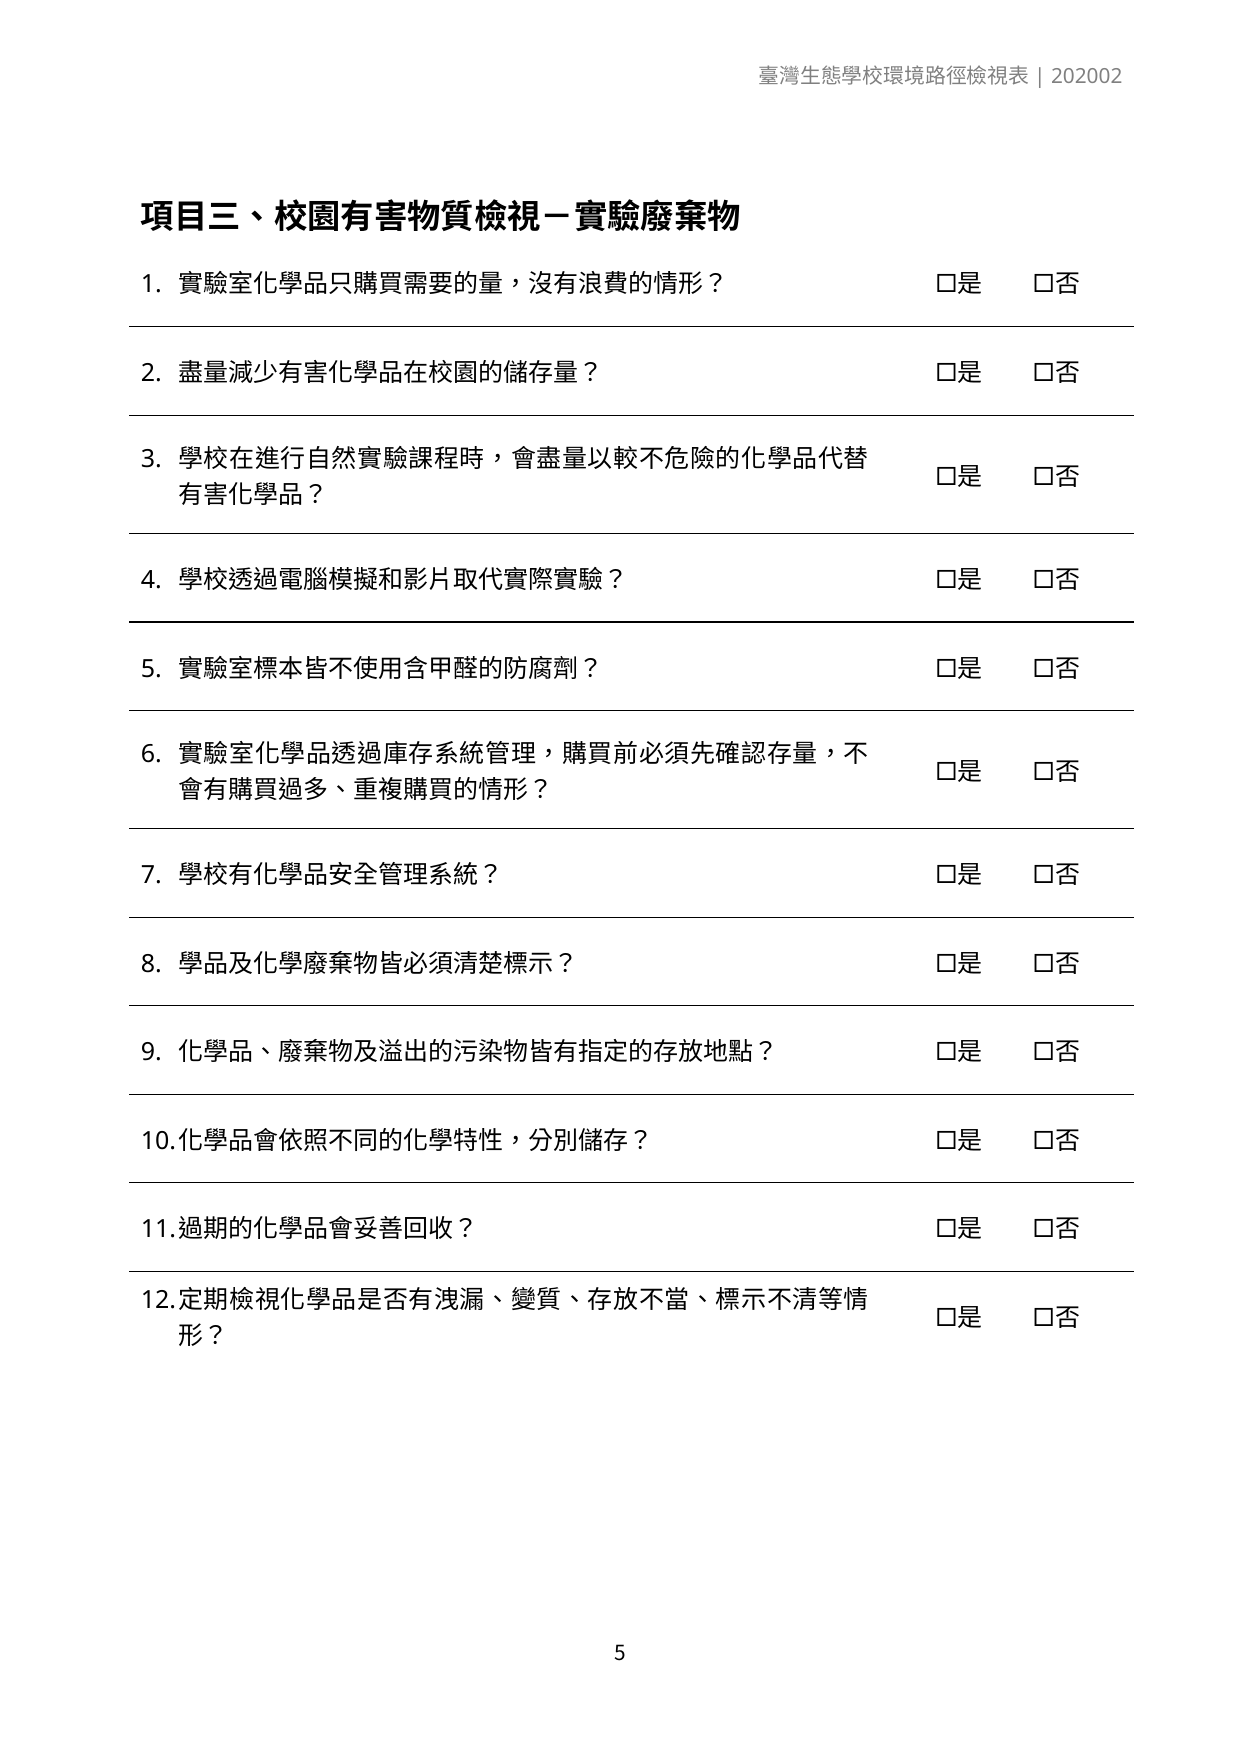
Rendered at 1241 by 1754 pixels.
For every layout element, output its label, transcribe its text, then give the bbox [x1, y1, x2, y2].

table_cell 是 否 [881, 1006, 1133, 1094]
table_cell 學校在進行自然實驗課程時，會盡量以較不危險的化學品代替有害化學品？ [129, 416, 881, 533]
table_cell 學品及化學廢棄物皆必須清楚標示？ [129, 918, 881, 1005]
table_cell 實驗室化學品透過庫存系統管理，購買前必須先確認存量，不會有購買過多、重複購買的情形？ [129, 711, 881, 828]
table_cell 是 否 [881, 623, 1133, 710]
table_cell 是 否 [881, 711, 1133, 828]
table_cell 盡量減少有害化學品在校園的儲存量？ [129, 327, 881, 415]
table_cell 實驗室標本皆不使用含甲醛的防腐劑？ [129, 623, 881, 710]
table_cell 是 否 [881, 327, 1133, 415]
table_cell 學校有化學品安全管理系統？ [129, 829, 881, 917]
table_cell 是 否 [881, 829, 1133, 917]
table_cell 過期的化學品會妥善回收？ [129, 1183, 881, 1271]
table_cell 是 否 [881, 1095, 1133, 1182]
table_cell 是 否 [881, 416, 1133, 533]
table_cell 是 否 [881, 1183, 1133, 1271]
table_cell 定期檢視化學品是否有洩漏、變質、存放不當、標示不清等情形？ [129, 1272, 881, 1359]
table_cell 化學品會依照不同的化學特性，分別儲存？ [129, 1095, 881, 1182]
table_cell 化學品、廢棄物及溢出的污染物皆有指定的存放地點？ [129, 1006, 881, 1094]
table_cell 是 否 [881, 534, 1133, 621]
table_cell 實驗室化學品只購買需要的量，沒有浪費的情形？ [129, 238, 881, 326]
table_cell 是 否 [881, 1272, 1133, 1359]
table_cell 是 否 [881, 918, 1133, 1005]
table_header 項目三、校園有害物質檢視－實驗廢棄物 [129, 190, 1133, 238]
table_cell 學校透過電腦模擬和影片取代實際實驗？ [129, 534, 881, 621]
table_cell 是 否 [881, 238, 1133, 326]
